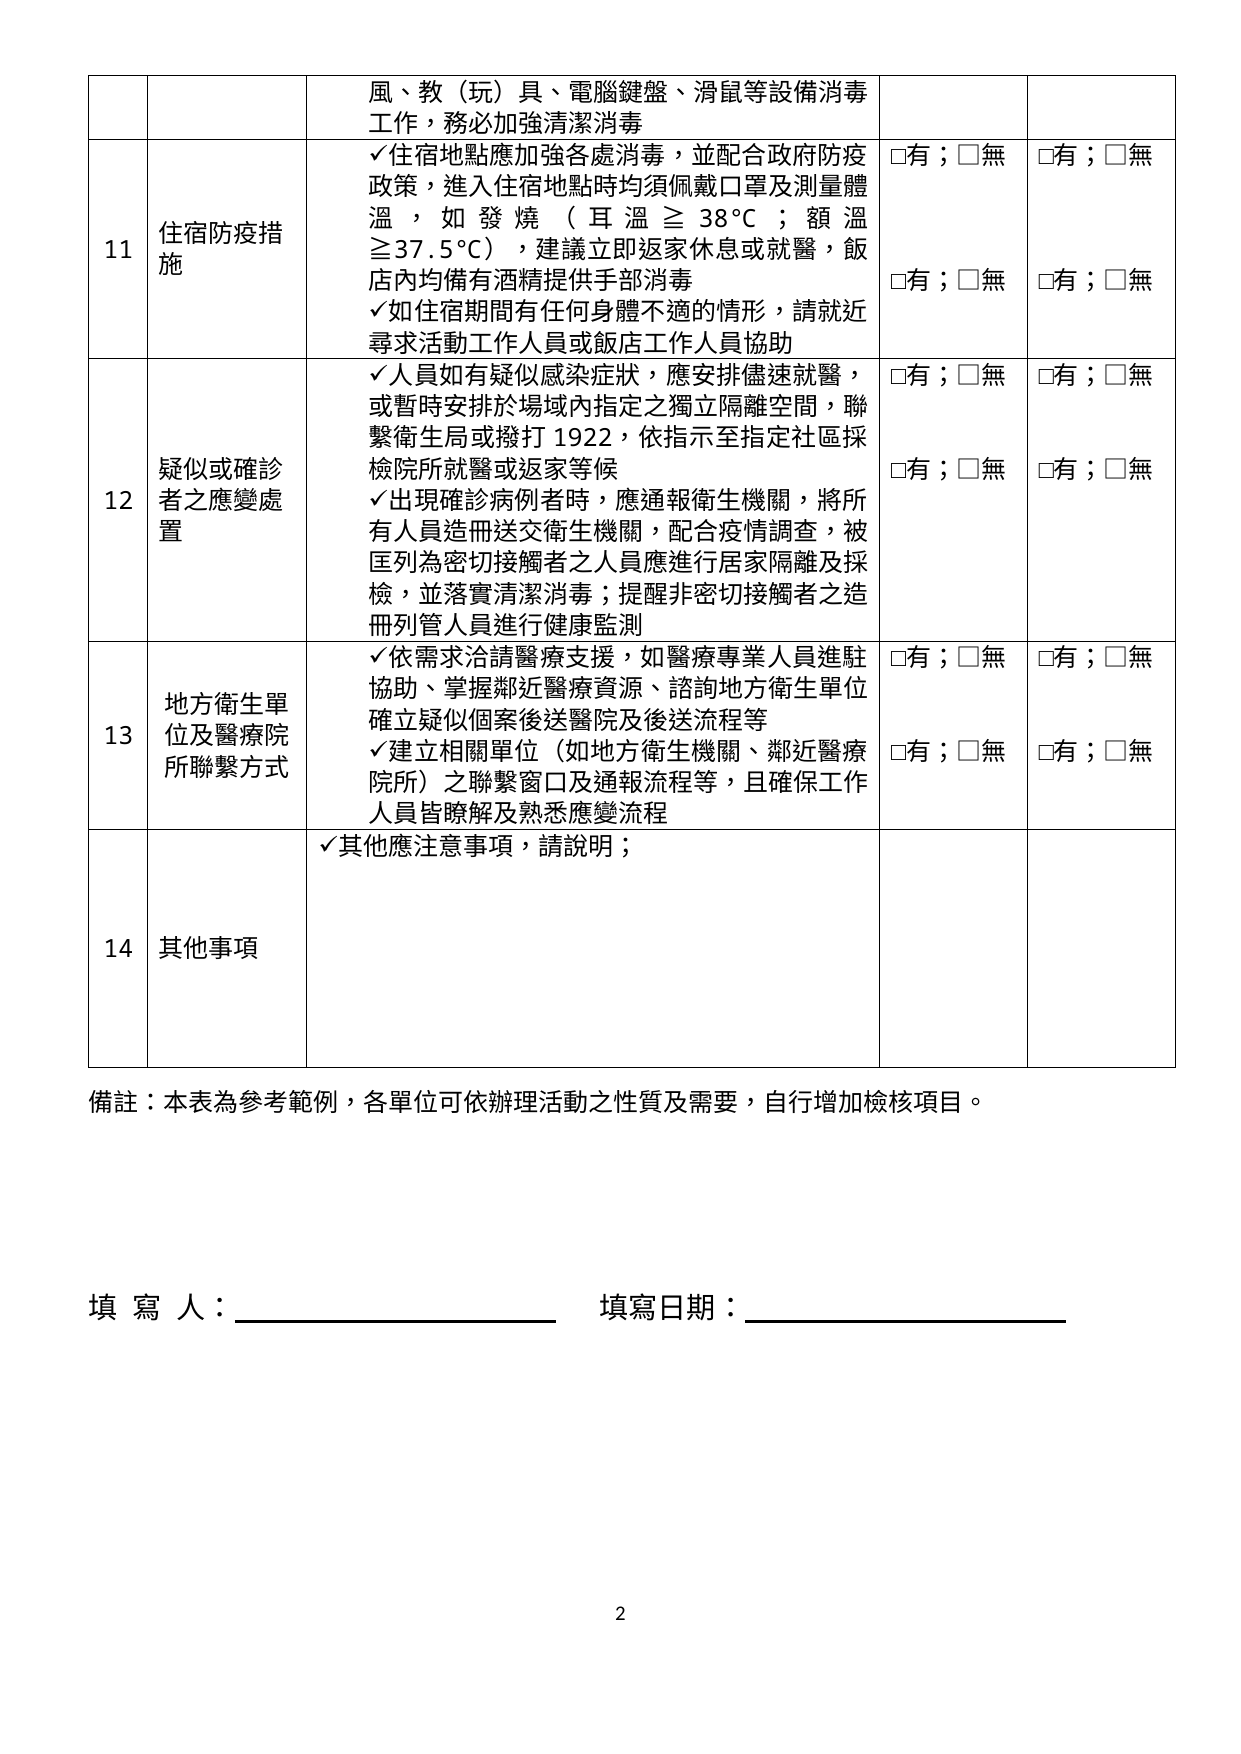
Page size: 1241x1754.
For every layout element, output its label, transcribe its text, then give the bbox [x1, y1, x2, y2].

table_cell 12 [89, 359, 147, 641]
text 備註：本表為參考範例，各單位可依辦理活動之性質及需要，自行增加檢核項目。 [89, 1087, 1152, 1118]
table_cell 14 [89, 830, 147, 1067]
table_cell 風、教（玩）具、電腦鍵盤、滑鼠等設備消毒工作，務必加強清潔消毒 [307, 76, 879, 138]
table_cell [880, 76, 1027, 138]
table_cell [1028, 76, 1175, 138]
table_cell 地方衛生單位及醫療院所聯繫方式 [148, 642, 306, 829]
table_cell [880, 830, 1027, 1067]
table_cell 住宿地點應加強各處消毒，並配合政府防疫政策，進入住宿地點時均須佩戴口罩及測量體溫，如發燒（耳溫≧38℃；額溫≧37.5℃），建議立即返家休息或就醫，飯店內均備有酒精提供手部消毒 如住宿期間有任何身體不適的情形，請就近尋求活動工作人員或飯店工作人員協助 [307, 140, 879, 358]
table_cell 疑似或確診者之應變處置 [148, 359, 306, 641]
table_cell □有；□無 □有；□無 [880, 140, 1027, 358]
table_cell 13 [89, 642, 147, 829]
table_cell □有；□無 □有；□無 [880, 359, 1027, 641]
table_cell 其他應注意事項，請說明； [307, 830, 879, 1067]
table_cell [1028, 830, 1175, 1067]
table_cell 依需求洽請醫療支援，如醫療專業人員進駐協助、掌握鄰近醫療資源、諮詢地方衛生單位確立疑似個案後送醫院及後送流程等 建立相關單位（如地方衛生機關、鄰近醫療院所）之聯繫窗口及通報流程等，且確保工作人員皆瞭解及熟悉應變流程 [307, 642, 879, 829]
table_cell 住宿防疫措施 [148, 140, 306, 358]
table_cell [148, 76, 306, 138]
table_cell □有；□無 □有；□無 [880, 642, 1027, 829]
table_cell 其他事項 [148, 830, 306, 1067]
table_cell □有；□無 □有；□無 [1028, 359, 1175, 641]
table_cell □有；□無 □有；□無 [1028, 140, 1175, 358]
text 填 寫 人： 填寫日期： [89, 1293, 1152, 1324]
table_cell 人員如有疑似感染症狀，應安排儘速就醫，或暫時安排於場域內指定之獨立隔離空間，聯繫衛生局或撥打1922，依指示至指定社區採檢院所就醫或返家等候 出現確診病例者時，應通報衛生機關，將所有人員造冊送交衛生機關，配合疫情調查，被匡列為密切接觸者之人員應進行居家隔離及採檢，並落實清潔消毒；提醒非密切接觸者之造冊列管人員進行健康監測 [307, 359, 879, 641]
table_cell □有；□無 □有；□無 [1028, 642, 1175, 829]
table_cell 11 [89, 140, 147, 358]
table_cell [89, 76, 147, 138]
